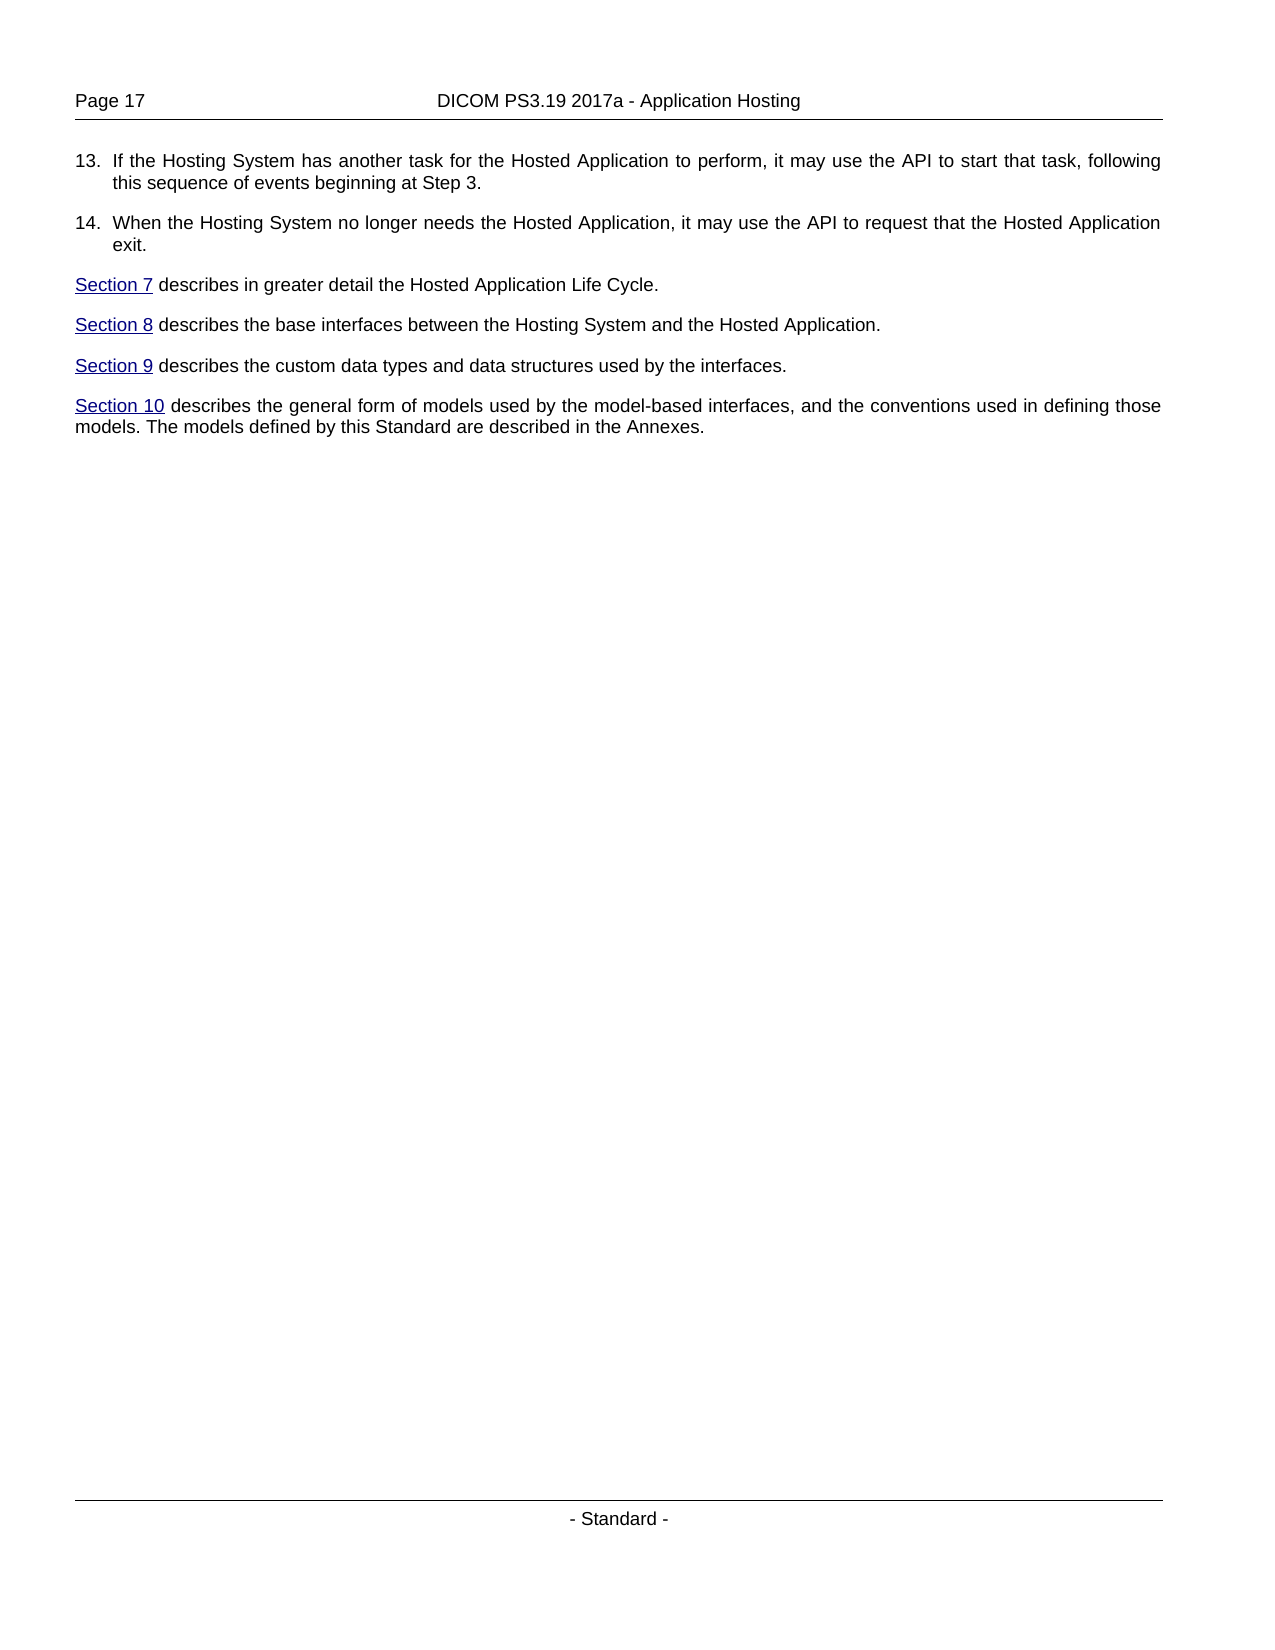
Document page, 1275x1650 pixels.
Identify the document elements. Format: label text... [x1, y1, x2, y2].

text Section 9 describes the custom data types and data structures used by the interfaces. [75, 354, 1162, 376]
text Section 8 describes the base interfaces between the Hosting System and the Hosted Application. [75, 314, 1162, 336]
list When the Hosting System no longer needs the Hosted Application, it may use the API to request that the Hosted Application exit. [75, 212, 1162, 255]
text Section 7 describes in greater detail the Hosted Application Life Cycle. [75, 274, 1162, 295]
text Section 10 describes the general form of models used by the model-based interfaces, and the conventions used in defining those models. The models defined by this Standard are described in the Annexes. [75, 395, 1162, 438]
list If the Hosting System has another task for the Hosted Application to perform, it may use the API to start that task, following this sequence of events beginning at Step 3. [75, 150, 1162, 193]
